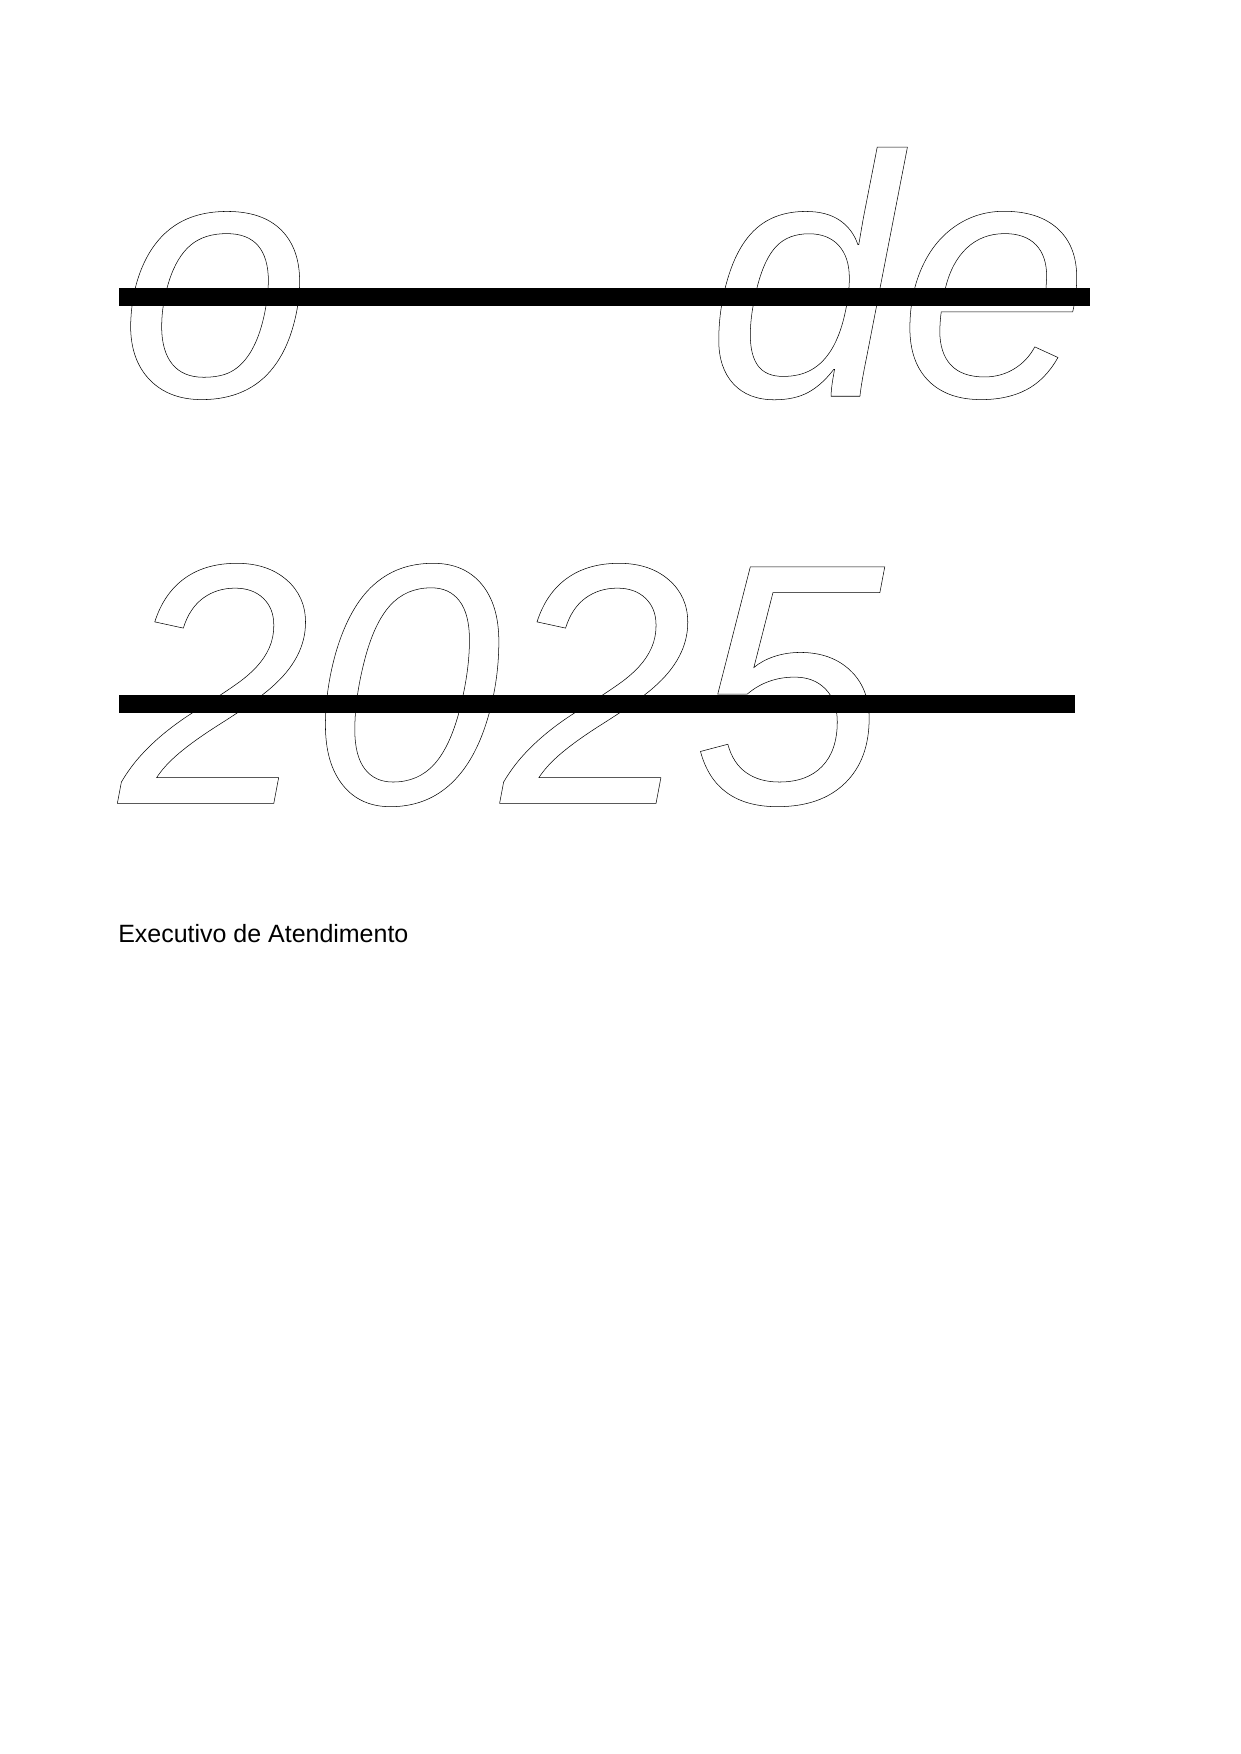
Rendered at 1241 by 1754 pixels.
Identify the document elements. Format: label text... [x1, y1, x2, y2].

text Executivo de Atendimento [118, 918, 1123, 947]
text o de 2025 [118, 74, 1123, 876]
